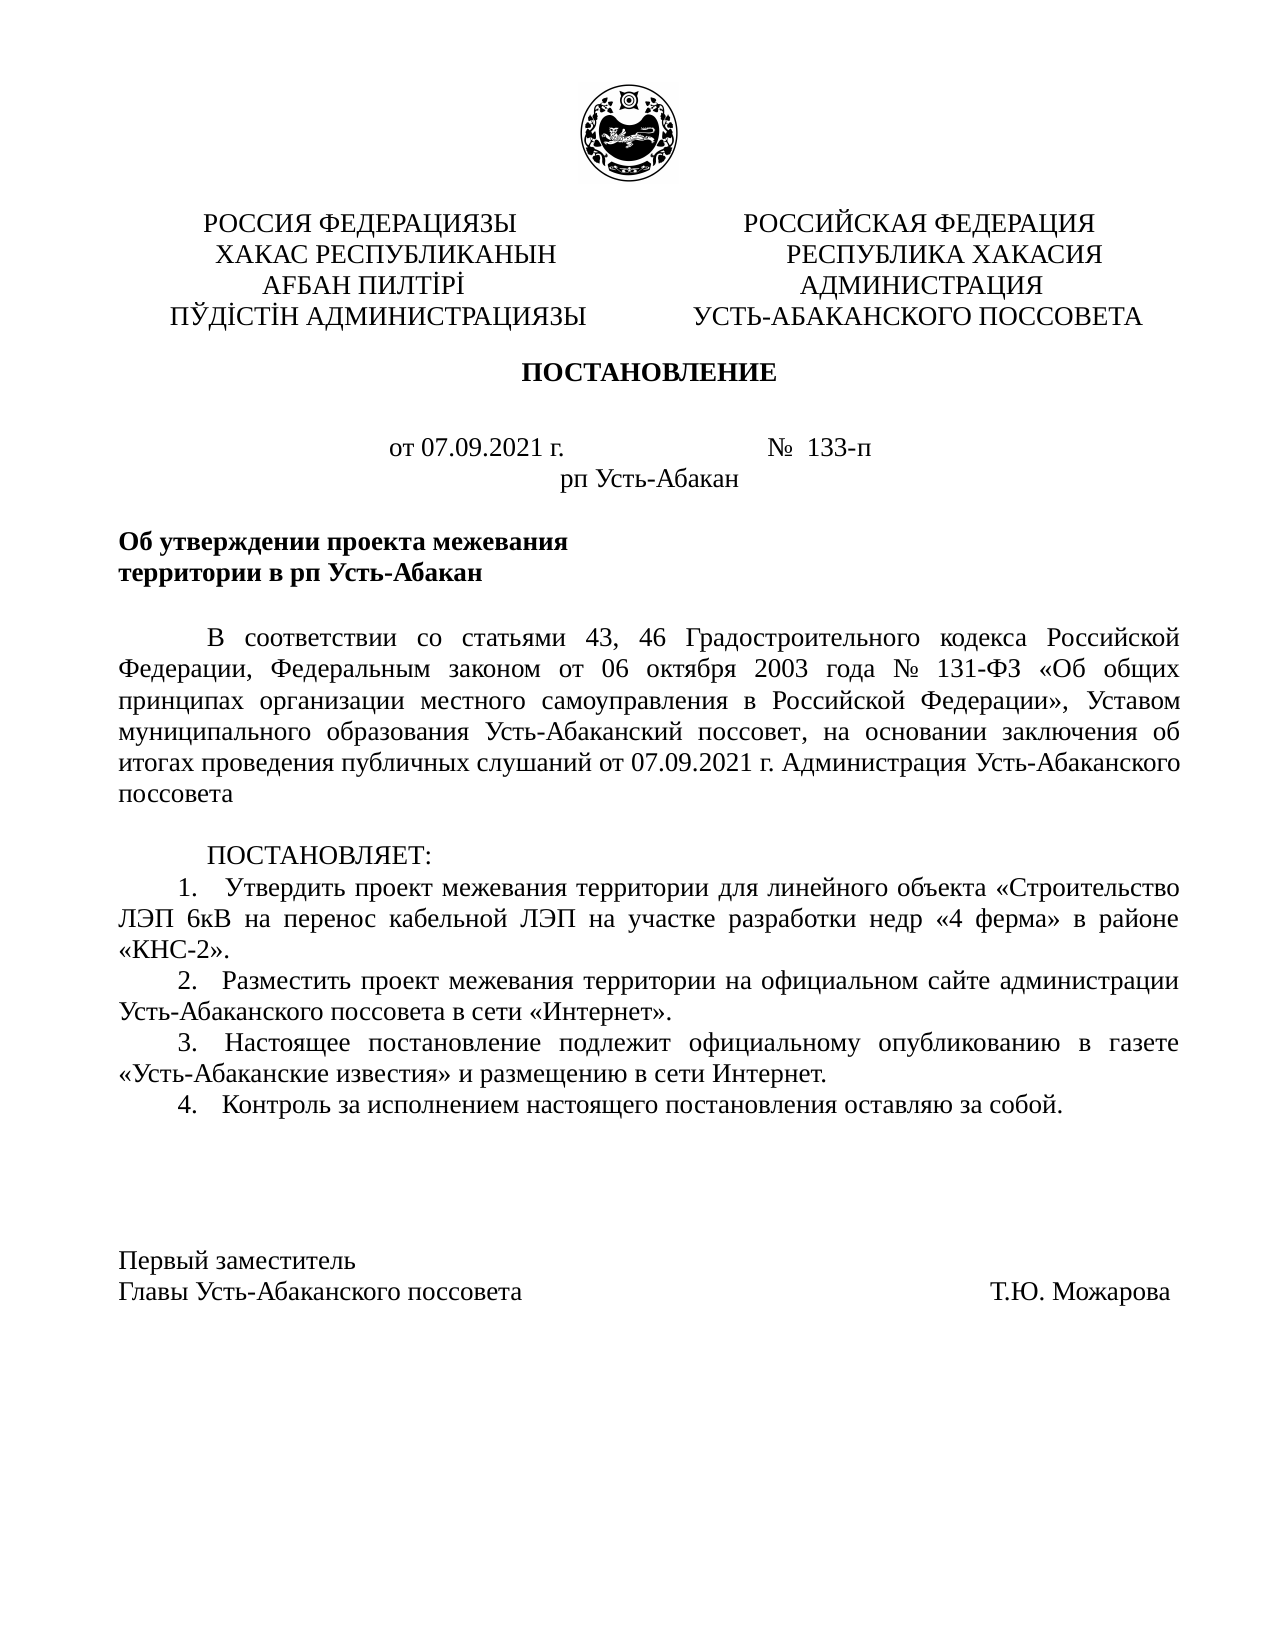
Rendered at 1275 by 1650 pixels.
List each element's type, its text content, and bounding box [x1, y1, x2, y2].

text Главы Усть-Абаканского поссовета Т.Ю. Можарова [118, 1276, 1181, 1307]
text РОССИЯ ФЕДЕРАЦИЯЗЫ РОССИЙСКАЯ ФЕДЕРАЦИЯ [81, 207, 1181, 238]
picture [578, 82, 679, 184]
text Об утверждении проекта межевания [118, 525, 1181, 556]
text ХАКАС РЕСПУБЛИКАНЫН РЕСПУБЛИКА ХАКАСИЯ [81, 238, 1181, 269]
list Разместить проект межевания территории на официальном сайте администрации Усть-Абаканского поссовета в сети «Интернет». [118, 964, 1181, 1026]
list Утвердить проект межевания территории для линейного объекта «Строительство ЛЭП 6кВ на перенос кабельной ЛЭП на участке разработки недр «4 ферма» в районе «КНС-2». [118, 871, 1181, 964]
text Первый заместитель [118, 1244, 1181, 1276]
text В соответствии со статьями 43, 46 Градостроительного кодекса Российской Федерации, Федеральным законом от 06 октября 2003 года № 131-ФЗ «Об общих принципах организации местного самоуправления в Российской Федерации», Уставом муниципального образования Усть-Абаканский поссовет, на основании заключения об итогах проведения публичных слушаний от 07.09.2021 г. Администрация Усть-Абаканского поссовета [118, 621, 1181, 808]
text от 07.09.2021 г. № 133-п [118, 431, 1181, 462]
list Контроль за исполнением настоящего постановления оставляю за собой. [118, 1089, 1181, 1120]
text ПЎДİСТİН АДМИНИСТРАЦИЯЗЫ УСТЬ-АБАКАНСКОГО ПОССОВЕТА [24, 300, 1181, 331]
text территории в рп Усть-Абакан [118, 556, 1181, 587]
text ПОСТАНОВЛЯЕТ: [118, 839, 1181, 871]
subtitle ПОСТАНОВЛЕНИЕ [118, 356, 1181, 388]
list Настоящее постановление подлежит официальному опубликованию в газете «Усть-Абаканские известия» и размещению в сети Интернет. [118, 1026, 1181, 1089]
text АFБАН ПИЛТİРİ АДМИНИСТРАЦИЯ [118, 269, 1181, 300]
text рп Усть-Абакан [118, 462, 1181, 493]
